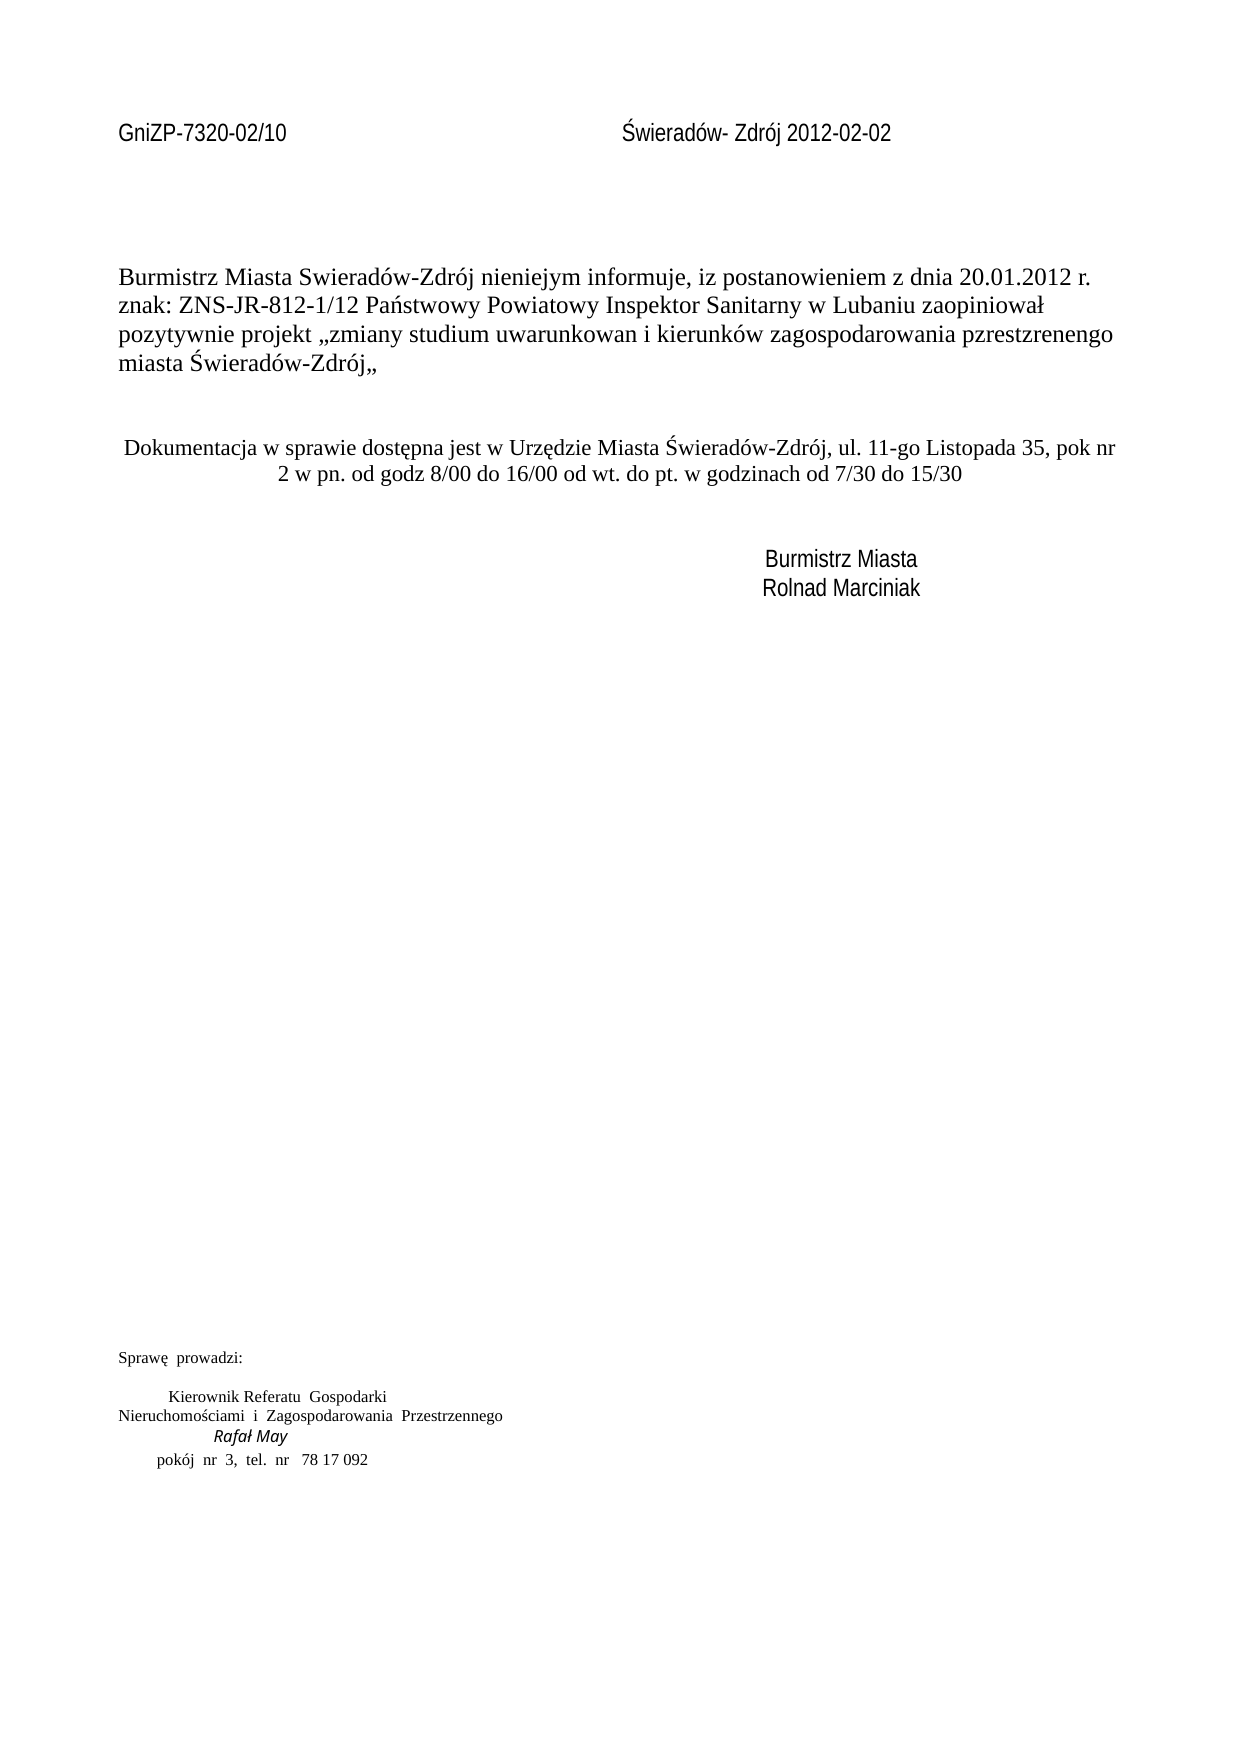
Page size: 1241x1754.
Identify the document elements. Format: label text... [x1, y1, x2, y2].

text Rolnad Marciniak [561, 572, 1122, 601]
text Nieruchomościami i Zagospodarowania Przestrzennego [118, 1406, 1122, 1425]
text Dokumentacja w sprawie dostępna jest w Urzędzie Miasta Świeradów-Zdrój, ul. 11-go Listopada 35, pok nr 2 w pn. od godz 8/00 do 16/00 od wt. do pt. w godzinach od 7/30 do 15/30 [118, 434, 1122, 487]
text Burmistrz Miasta Swieradów-Zdrój nieniejym informuje, iz postanowieniem z dnia 20.01.2012 r. znak: ZNS-JR-812-1/12 Państwowy Powiatowy Inspektor Sanitarny w Lubaniu zaopiniował pozytywnie projekt „zmiany studium uwarunkowan i kierunków zagospodarowania pzrestzrenengo miasta Świeradów-Zdrój„ [118, 262, 1122, 377]
text Sprawę prowadzi: [118, 1348, 1122, 1367]
text pokój nr 3, tel. nr 78 17 092 [118, 1447, 1122, 1470]
text Kierownik Referatu Gospodarki [118, 1386, 1122, 1406]
text GniZP-7320-02/10 Świeradów- Zdrój 2012-02-02 [118, 118, 1122, 147]
text Rafał May [118, 1425, 1122, 1447]
text Burmistrz Miasta [561, 544, 1122, 572]
